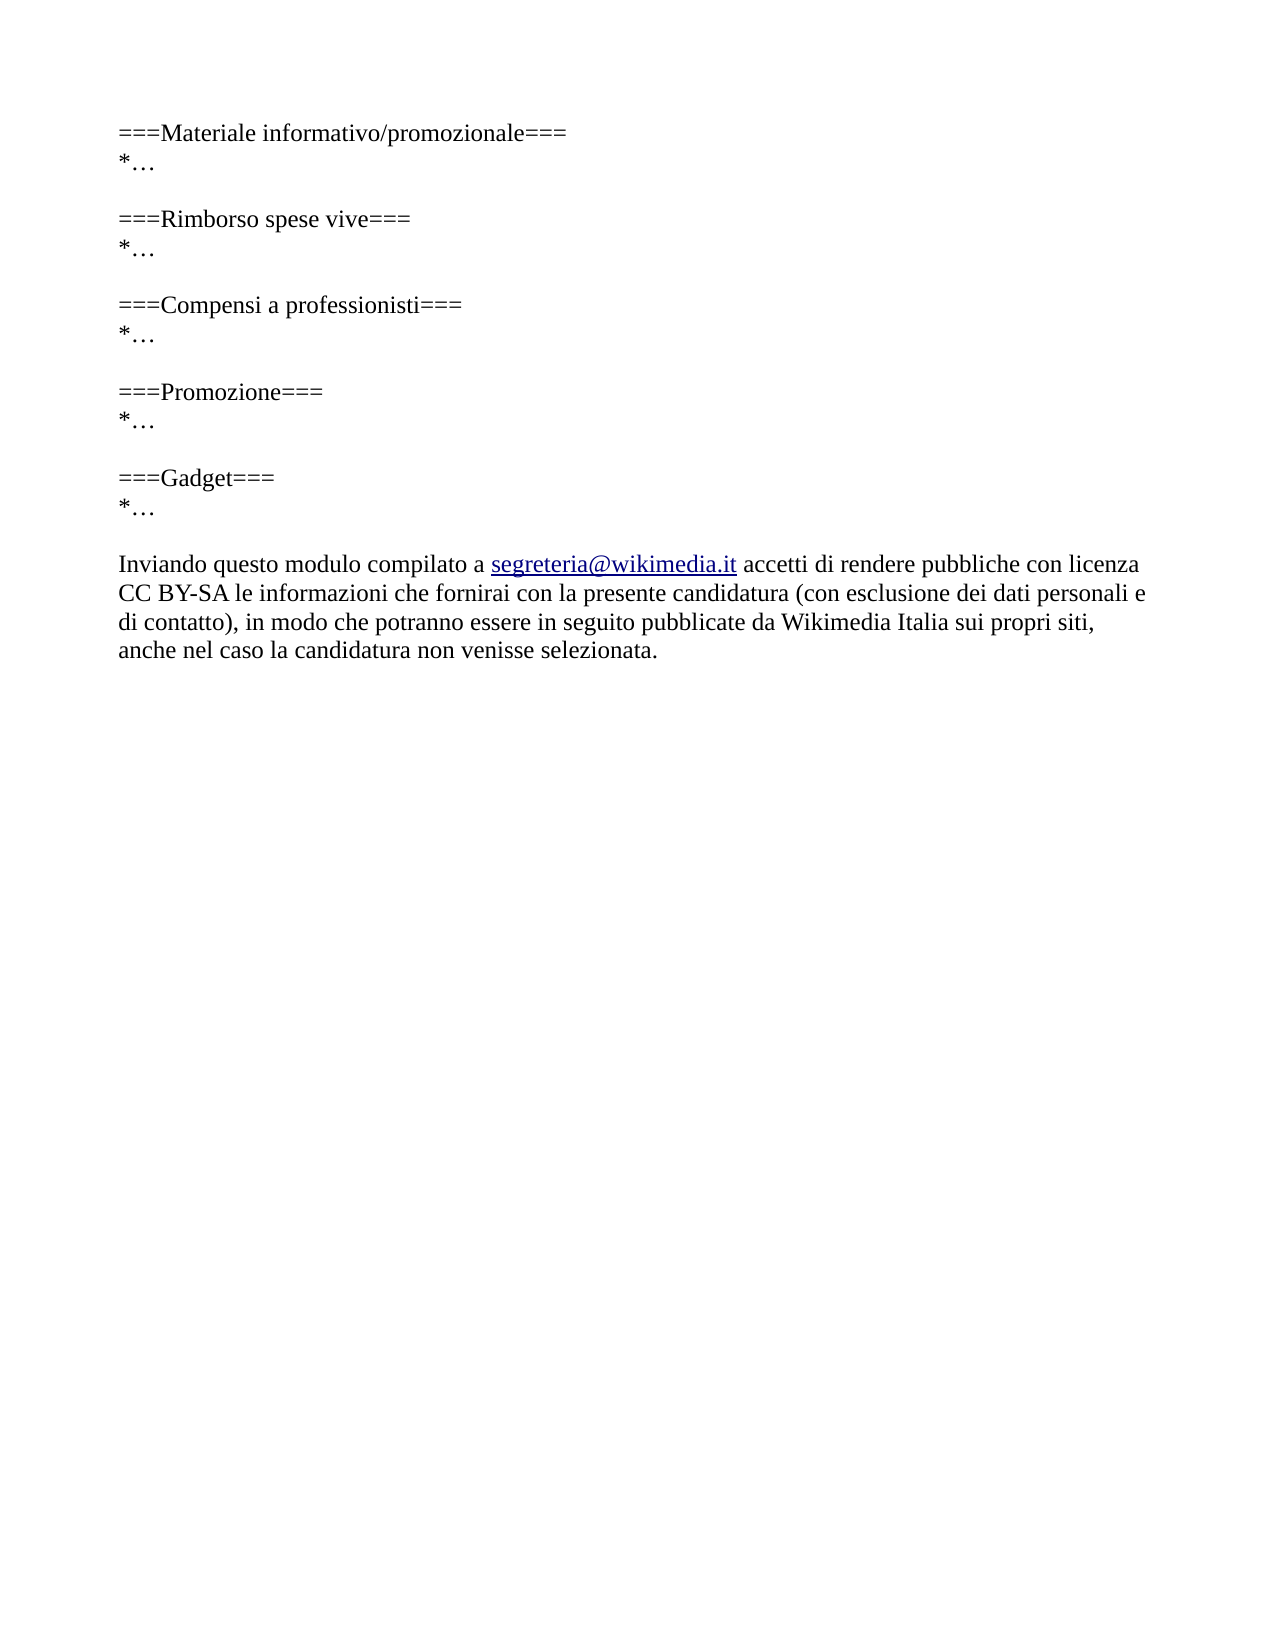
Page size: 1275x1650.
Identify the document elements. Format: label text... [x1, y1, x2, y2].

text ===Promozione=== [118, 377, 1157, 406]
text *… [118, 147, 1157, 176]
text ===Rimborso spese vive=== [118, 204, 1157, 233]
text ===Materiale informativo/promozionale=== [118, 118, 1157, 147]
text ===Compensi a professionisti=== [118, 291, 1157, 319]
text *… [118, 233, 1157, 262]
text Inviando questo modulo compilato a segreteria@wikimedia.it accetti di rendere pubbliche con licenza CC BY-SA le informazioni che fornirai con la presente candidatura (con esclusione dei dati personali e di contatto), in modo che potranno essere in seguito pubblicate da Wikimedia Italia sui propri siti, anche nel caso la candidatura non venisse selezionata. [118, 549, 1157, 664]
text *… [118, 319, 1157, 348]
text *… [118, 492, 1157, 521]
text ===Gadget=== [118, 463, 1157, 492]
text *… [118, 406, 1157, 434]
